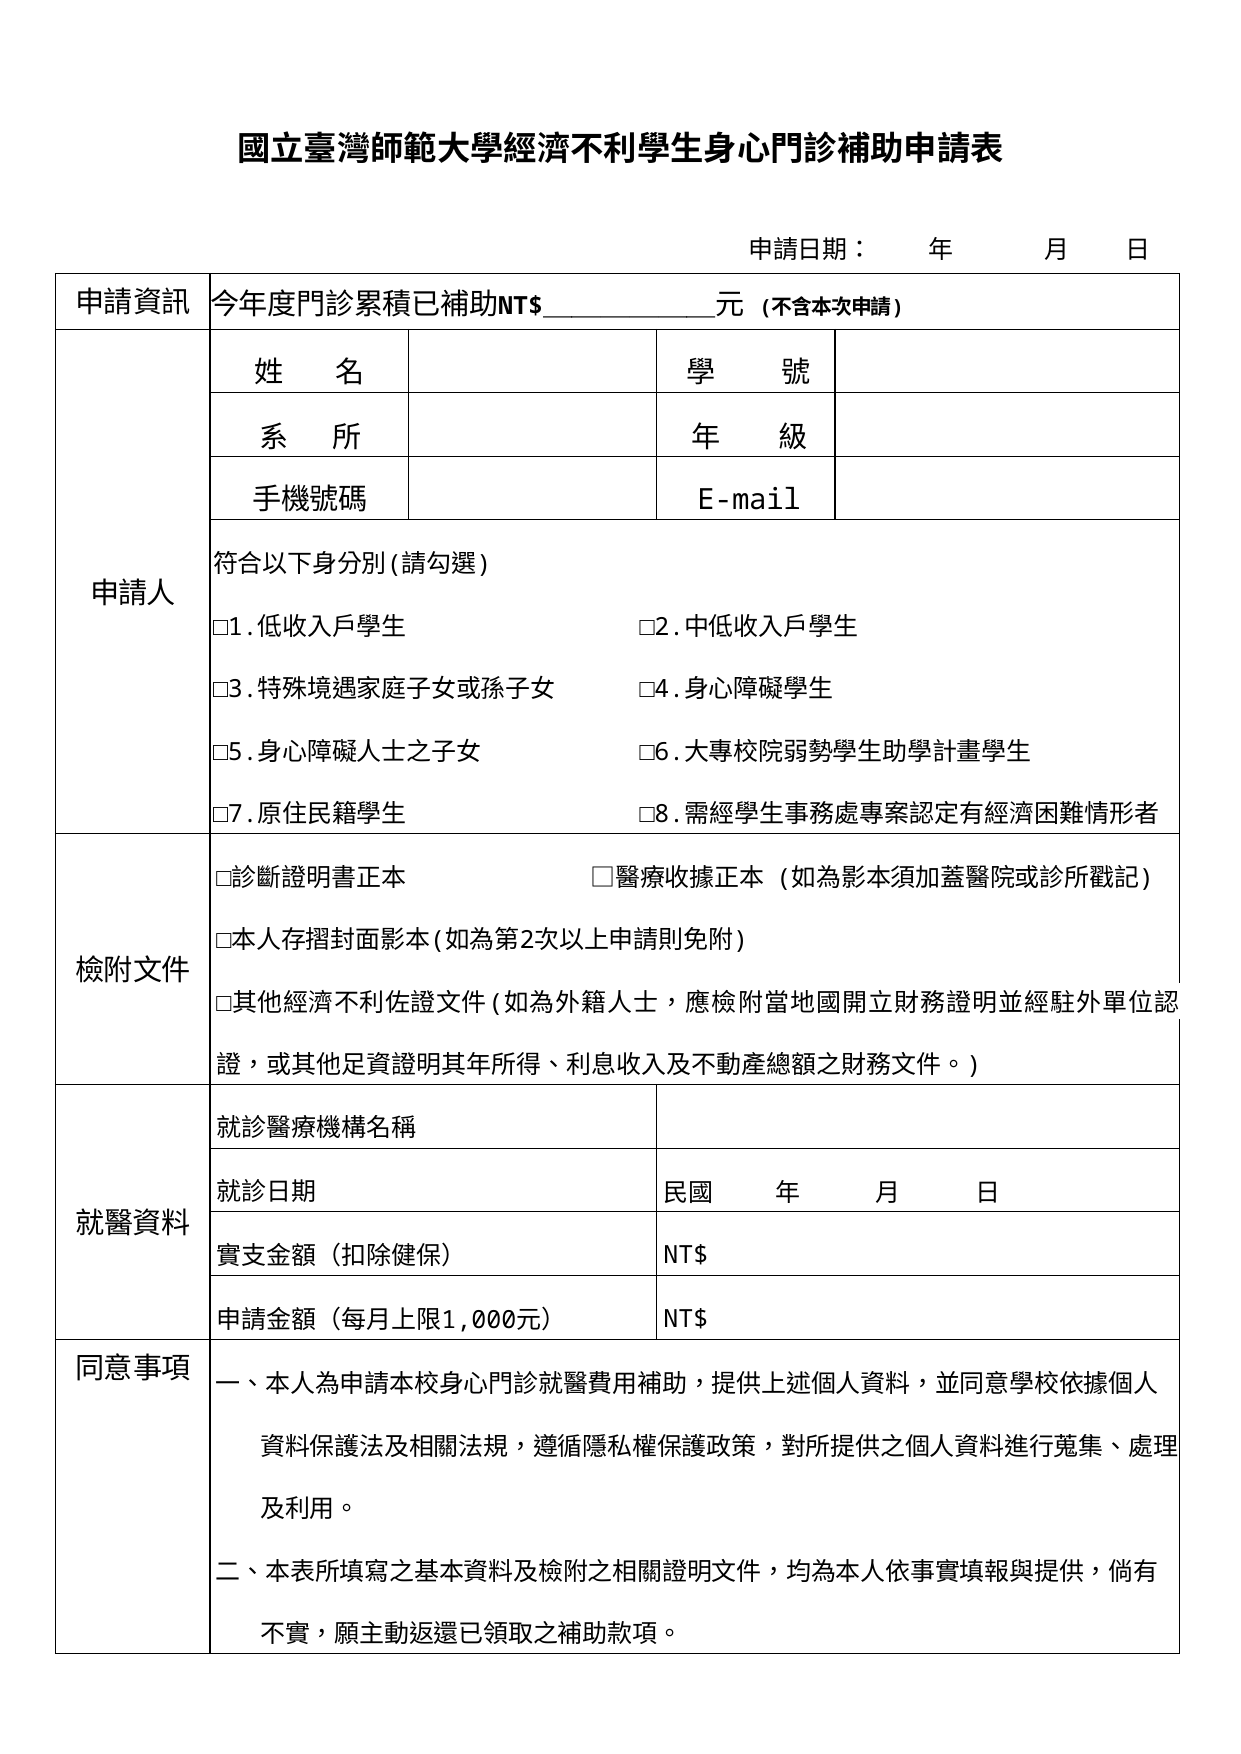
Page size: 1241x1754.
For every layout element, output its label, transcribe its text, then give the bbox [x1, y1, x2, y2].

table_cell [1180, 456, 1185, 519]
table_cell 手機號碼 [211, 457, 408, 519]
table_cell 民國 年 月 日 [657, 1149, 1179, 1211]
table_cell 符合以下身分別(請勾選) □1.低收入戶學生 □2.中低收入戶學生 □3.特殊境遇家庭子女或孫子女 □4.身心障礙學生 □5.身心障礙人士之子女 □6.大專校院弱勢學生助學計畫學生 □7.原住民籍學生 □8.需經學生事務處專案認定有經濟困難情形者 [211, 520, 1179, 833]
table_cell [1180, 1275, 1185, 1339]
table_cell 申請人 [56, 330, 209, 833]
table_cell [1180, 1211, 1185, 1274]
table_cell [409, 330, 656, 392]
table_cell NT$ [657, 1276, 1179, 1339]
table_cell 就醫資料 [56, 1085, 209, 1339]
table_cell 申請金額（每月上限1,000元） [211, 1276, 656, 1339]
table_cell 學 號 [657, 330, 834, 392]
table_cell 就診醫療機構名稱 [211, 1085, 656, 1147]
table_cell [1180, 1339, 1185, 1652]
table_cell [1180, 833, 1185, 1084]
table_cell [1180, 329, 1185, 392]
table_cell 姓 名 [211, 330, 408, 392]
table_cell 一、本人為申請本校身心門診就醫費用補助，提供上述個人資料，並同意學校依據個人資料保護法及相關法規，遵循隱私權保護政策，對所提供之個人資料進行蒐集、處理及利用。 二、本表所填寫之基本資料及檢附之相關證明文件，均為本人依事實填報與提供，倘有不實，願主動返還已領取之補助款項。 [211, 1340, 1179, 1652]
table_cell [1180, 1084, 1185, 1147]
text 國立臺灣師範大學經濟不利學生身心門診補助申請表 [118, 104, 1122, 167]
table_cell 年 級 [657, 393, 834, 456]
table_header 申請資訊 [56, 274, 209, 329]
table_cell 系 所 [211, 393, 408, 456]
table_cell [836, 330, 1179, 392]
table_cell NT$ [657, 1212, 1179, 1274]
table_cell 實支金額（扣除健保） [211, 1212, 656, 1274]
table_cell [1180, 519, 1185, 833]
table_cell [836, 393, 1179, 456]
table_header 今年度門診累積已補助NT$＿＿＿＿＿＿元 (不含本次申請) [211, 274, 1179, 329]
table_cell □診斷證明書正本 □醫療收據正本 (如為影本須加蓋醫院或診所戳記) □本人存摺封面影本(如為第2次以上申請則免附) □其他經濟不利佐證文件(如為外籍人士，應檢附當地國開立財務證明並經駐外單位認證，或其他足資證明其年所得、利息收入及不動產總額之財務文件。) [211, 834, 1179, 1084]
table_cell [409, 393, 656, 456]
table_cell 就診日期 [211, 1149, 656, 1211]
table_cell 同意事項 [56, 1340, 209, 1652]
table_cell E-mail [657, 457, 834, 519]
table_cell 檢附文件 [56, 834, 209, 1084]
table_cell [409, 457, 656, 519]
table_cell [657, 1085, 1179, 1147]
table_cell [1180, 392, 1185, 456]
table_cell [1180, 1148, 1185, 1211]
text 申請日期： 年 月 日 [723, 229, 1152, 266]
table_cell [836, 457, 1179, 519]
table_header [1180, 273, 1185, 329]
